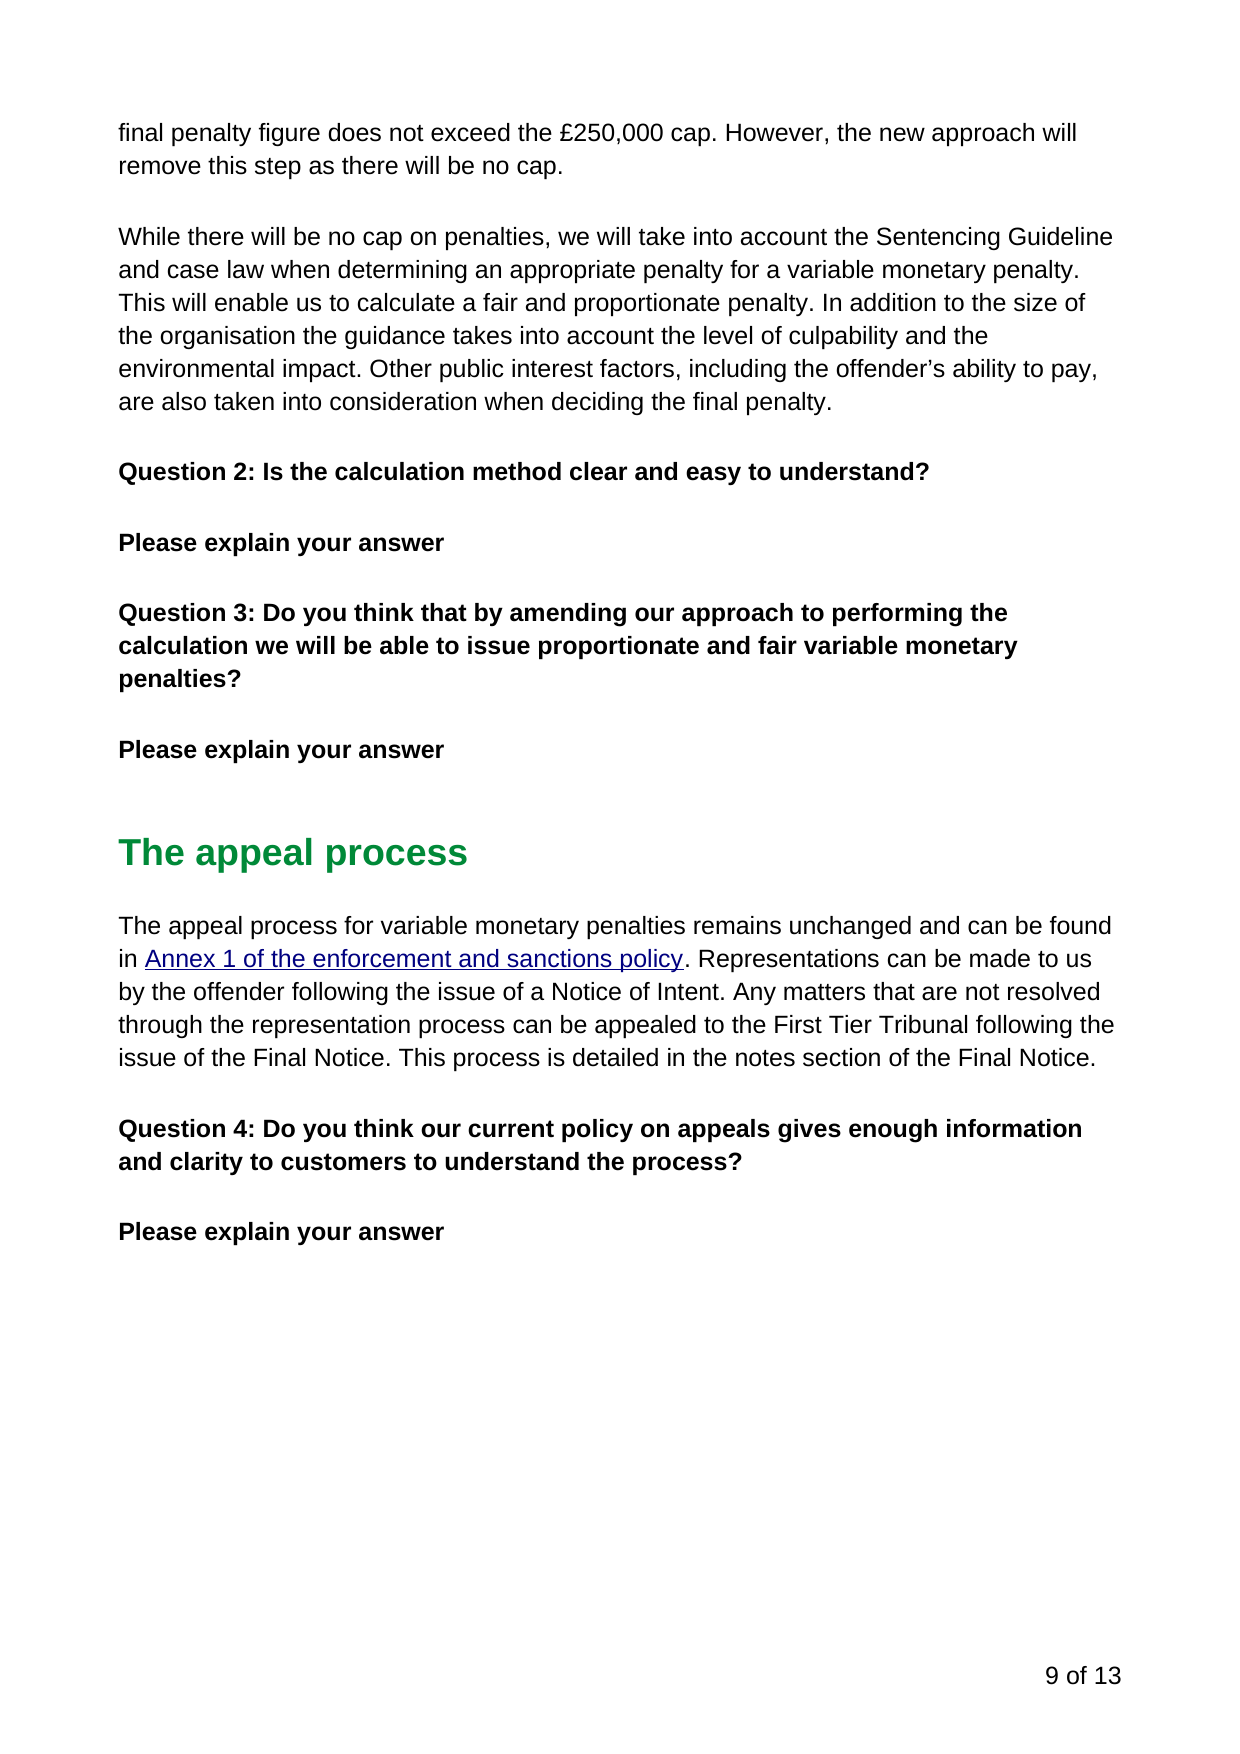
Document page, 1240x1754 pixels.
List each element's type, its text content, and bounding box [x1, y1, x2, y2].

text While there will be no cap on penalties, we will take into account the Sentencing Guideline and case law when determining an appropriate penalty for a variable monetary penalty. This will enable us to calculate a fair and proportionate penalty. In addition to the size of the organisation the guidance takes into account the level of culpability and the environmental impact. Other public interest factors, including the offender’s ability to pay, are also taken into consideration when deciding the final penalty. [118, 222, 1121, 416]
text Question 4: Do you think our current policy on appeals gives enough information and clarity to customers to understand the process? [118, 1114, 1121, 1175]
text Question 2: Is the calculation method clear and easy to understand? [118, 457, 1121, 486]
text final penalty figure does not exceed the £250,000 cap. However, the new approach will remove this step as there will be no cap. [118, 118, 1121, 180]
subtitle The appeal process [118, 830, 1121, 873]
text Please explain your answer [118, 528, 1121, 557]
text The appeal process for variable monetary penalties remains unchanged and can be found in Annex 1 of the enforcement and sanctions policy. Representations can be made to us by the offender following the issue of a Notice of Intent. Any matters that are not resolved through the representation process can be appealed to the First Tier Tribunal following the issue of the Final Notice. This process is detailed in the notes section of the Final Notice. [118, 911, 1121, 1072]
text Question 3: Do you think that by amending our approach to performing the calculation we will be able to issue proportionate and fair variable monetary penalties? [118, 598, 1121, 693]
text Please explain your answer [118, 735, 1121, 764]
text Please explain your answer [118, 1217, 1121, 1246]
